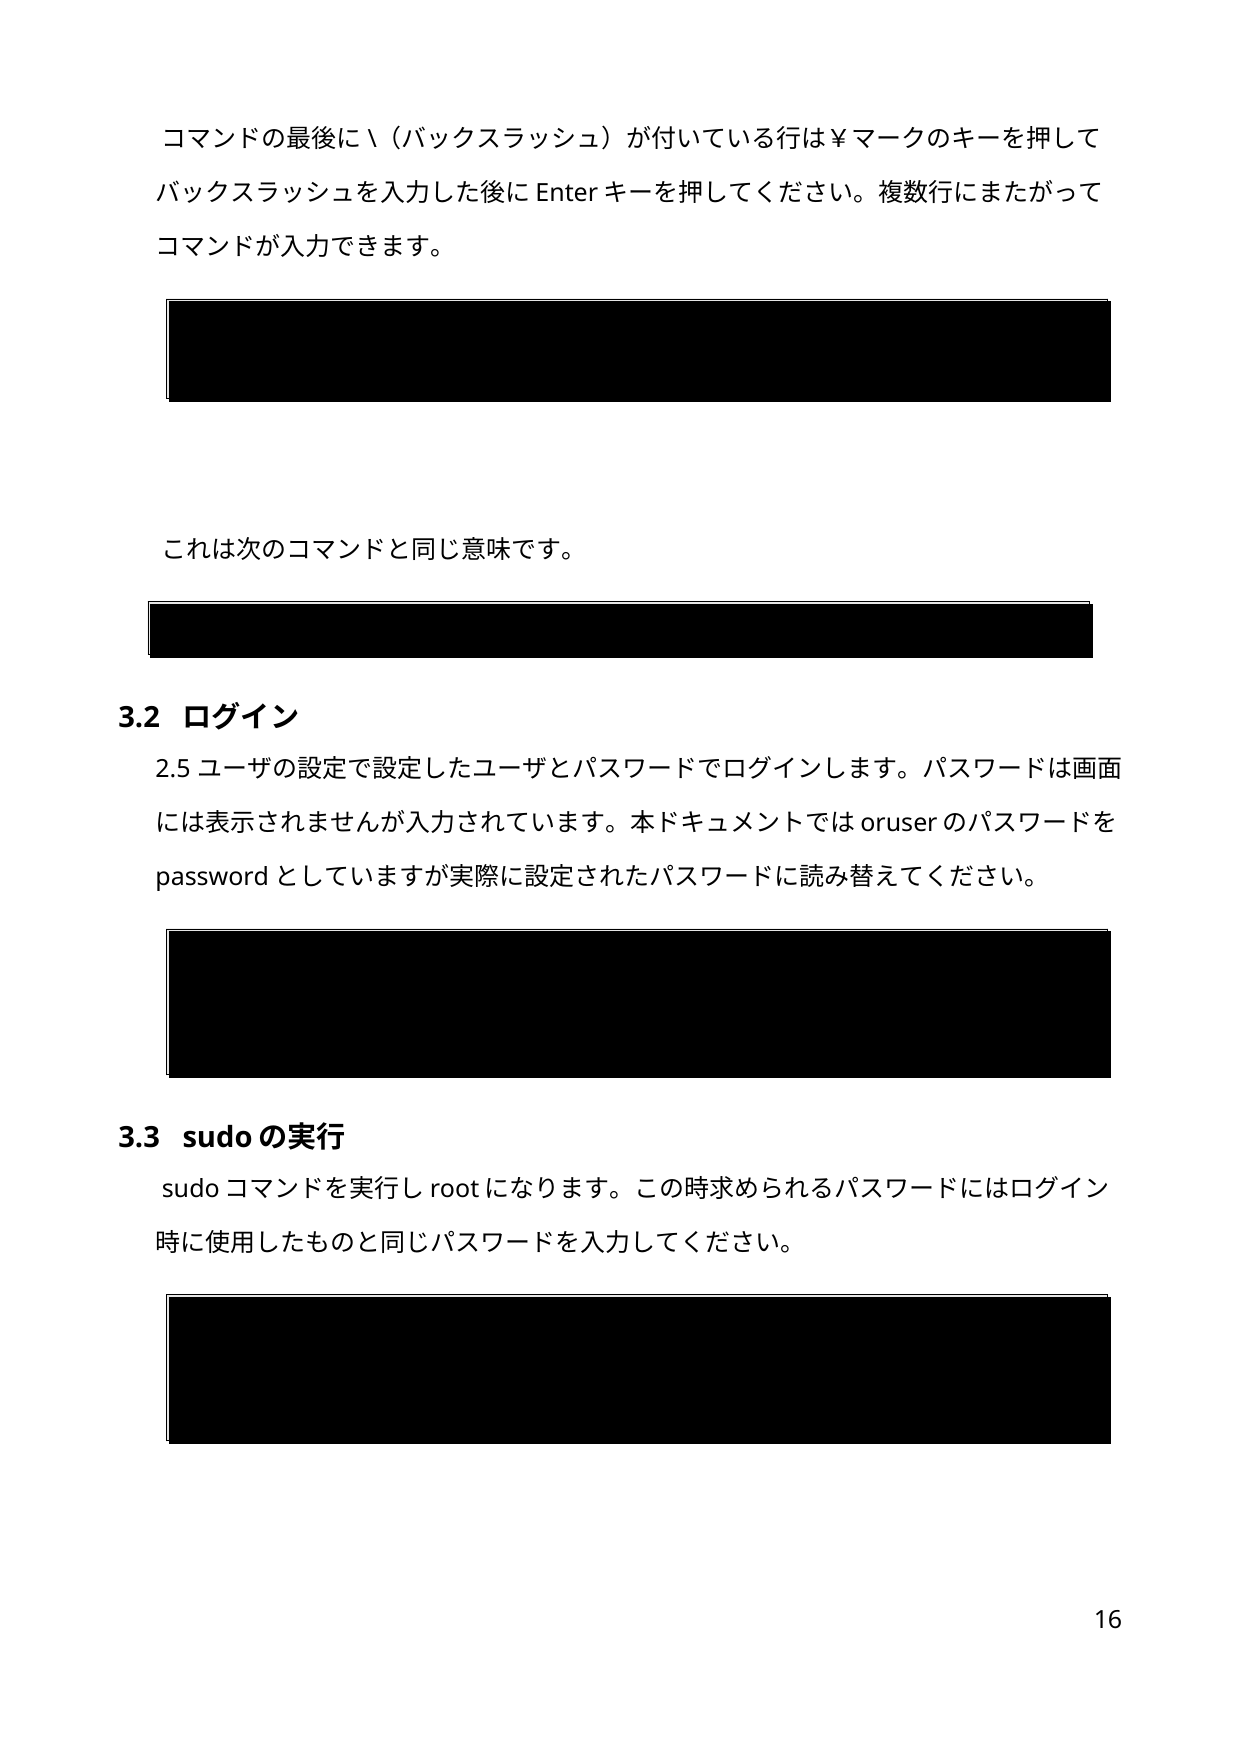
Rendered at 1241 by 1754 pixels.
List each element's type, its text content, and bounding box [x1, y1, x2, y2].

subtitle sudoの実行 [118, 972, 1122, 1156]
text コマンドの最後に \（バックスラッシュ）が付いている行は￥マークのキーを押してバックスラッシュを入力した後にEnterキーを押してください。複数行にまたがってコマンドが入力できます。 [155, 118, 1122, 263]
text sudoコマンドを実行しrootになります。この時求められるパスワードにはログイン時に使用したものと同じパスワードを入力してください。 [155, 1168, 1122, 1259]
subtitle ログイン [118, 644, 1122, 736]
text これは次のコマンドと同じ意味です。 [155, 529, 1122, 566]
text 2.5 ユーザの設定で設定したユーザとパスワードでログインします。パスワードは画面には表示されませんが入力されています。本ドキュメントではoruserのパスワードをpasswordとしていますが実際に設定されたパスワードに読み替えてください。 [155, 748, 1122, 893]
